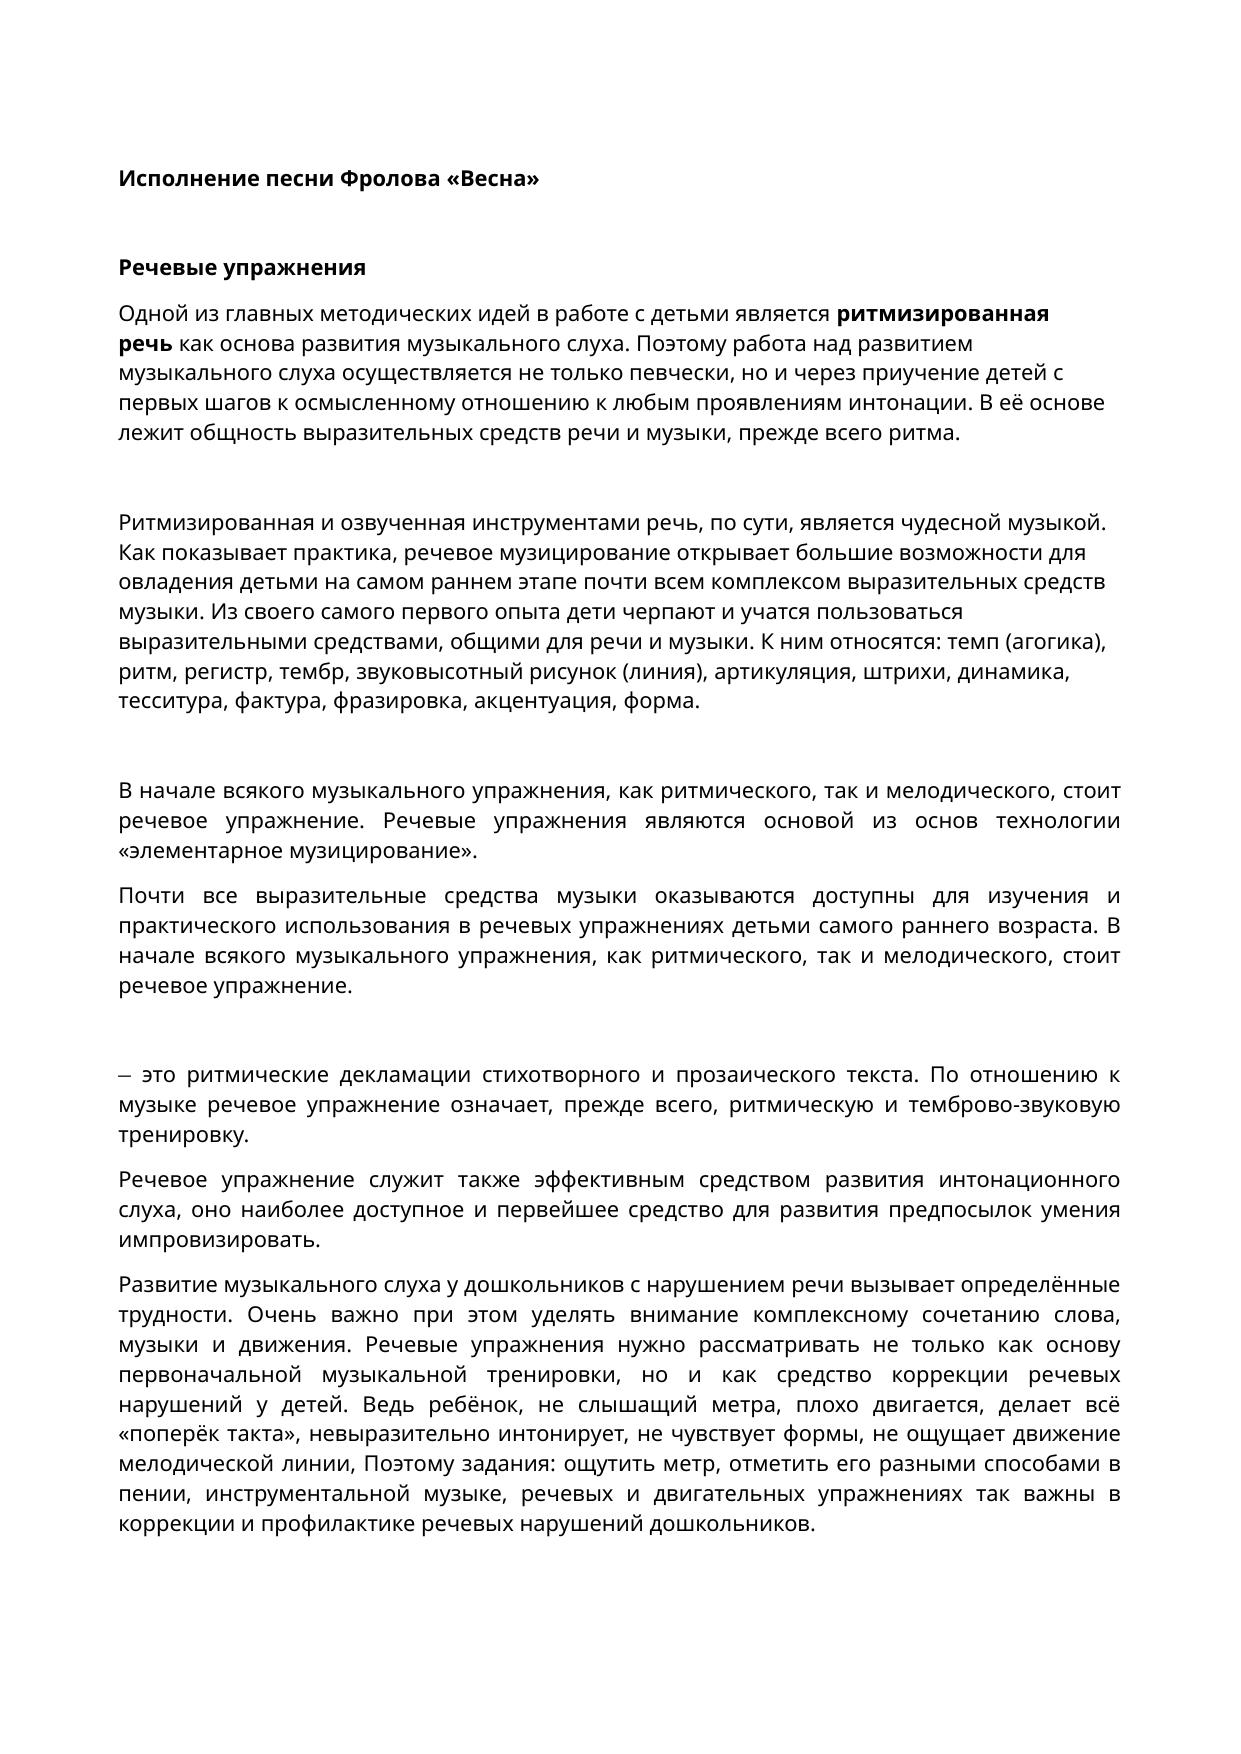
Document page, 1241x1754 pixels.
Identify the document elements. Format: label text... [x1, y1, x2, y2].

text Исполнение песни Фролова «Весна» [118, 162, 1122, 192]
text Почти все выразительные средства музыки оказываются доступны для изучения и практического использования в речевых упражнениях детьми самого раннего возраста. В начале всякого музыкального упражнения, как ритмического, так и мелодического, стоит речевое упражнение. [118, 880, 1122, 999]
text Речевое упражнение служит также эффективным средством развития интонационного слуха, оно наиболее доступное и первейшее средство для развития предпосылок умения импровизировать. [118, 1164, 1122, 1254]
text Развитие музыкального слуха у дошкольников с нарушением речи вызывает определённые трудности. Очень важно при этом уделять внимание комплексному сочетанию слова, музыки и движения. Речевые упражнения нужно рассматривать не только как основу первоначальной музыкальной тренировки, но и как средство коррекции речевых нарушений у детей. Ведь ребёнок, не слышащий метра, плохо двигается, делает всё «поперёк такта», невыразительно интонирует, не чувствует формы, не ощущает движение мелодической линии, Поэтому задания: ощутить метр, отметить его разными способами в пении, инструментальной музыке, речевых и двигательных упражнениях так важны в коррекции и профилактике речевых нарушений дошкольников. [118, 1269, 1122, 1537]
text В начале всякого музыкального упражнения, как ритмического, так и мелодического, стоит речевое упражнение. Речевые упражнения являются основой из основ технологии «элементарное музицирование». [118, 775, 1122, 864]
text – это ритмические декламации стихотворного и прозаического текста. По отношению к музыке речевое упражнение означает, прежде всего, ритмическую и темброво-звуковую тренировку. [118, 1059, 1122, 1149]
text Ритмизированная и озвученная инструментами речь, по сути, является чудесной музыкой. Как показывает практика, речевое музицирование открывает большие возможности для овладения детьми на самом раннем этапе почти всем комплексом выразительных средств музыки. Из своего самого первого опыта дети черпают и учатся пользоваться выразительными средствами, общими для речи и музыки. К ним относятся: темп (агогика), ритм, регистр, тембр, звуковысотный рисунок (линия), артикуляция, штрихи, динамика, тесситура, фактура, фразировка, акцентуация, форма. [118, 507, 1122, 715]
text Одной из главных методических идей в работе с детьми является ритмизированная речь как основа развития музыкального слуха. Поэтому работа над развитием музыкального слуха осуществляется не только певчески, но и через приучение детей с первых шагов к осмысленному отношению к любым проявлениям интонации. В её основе лежит общность выразительных средств речи и музыки, прежде всего ритма. [118, 298, 1122, 447]
text Речевые упражнения [118, 252, 1122, 282]
